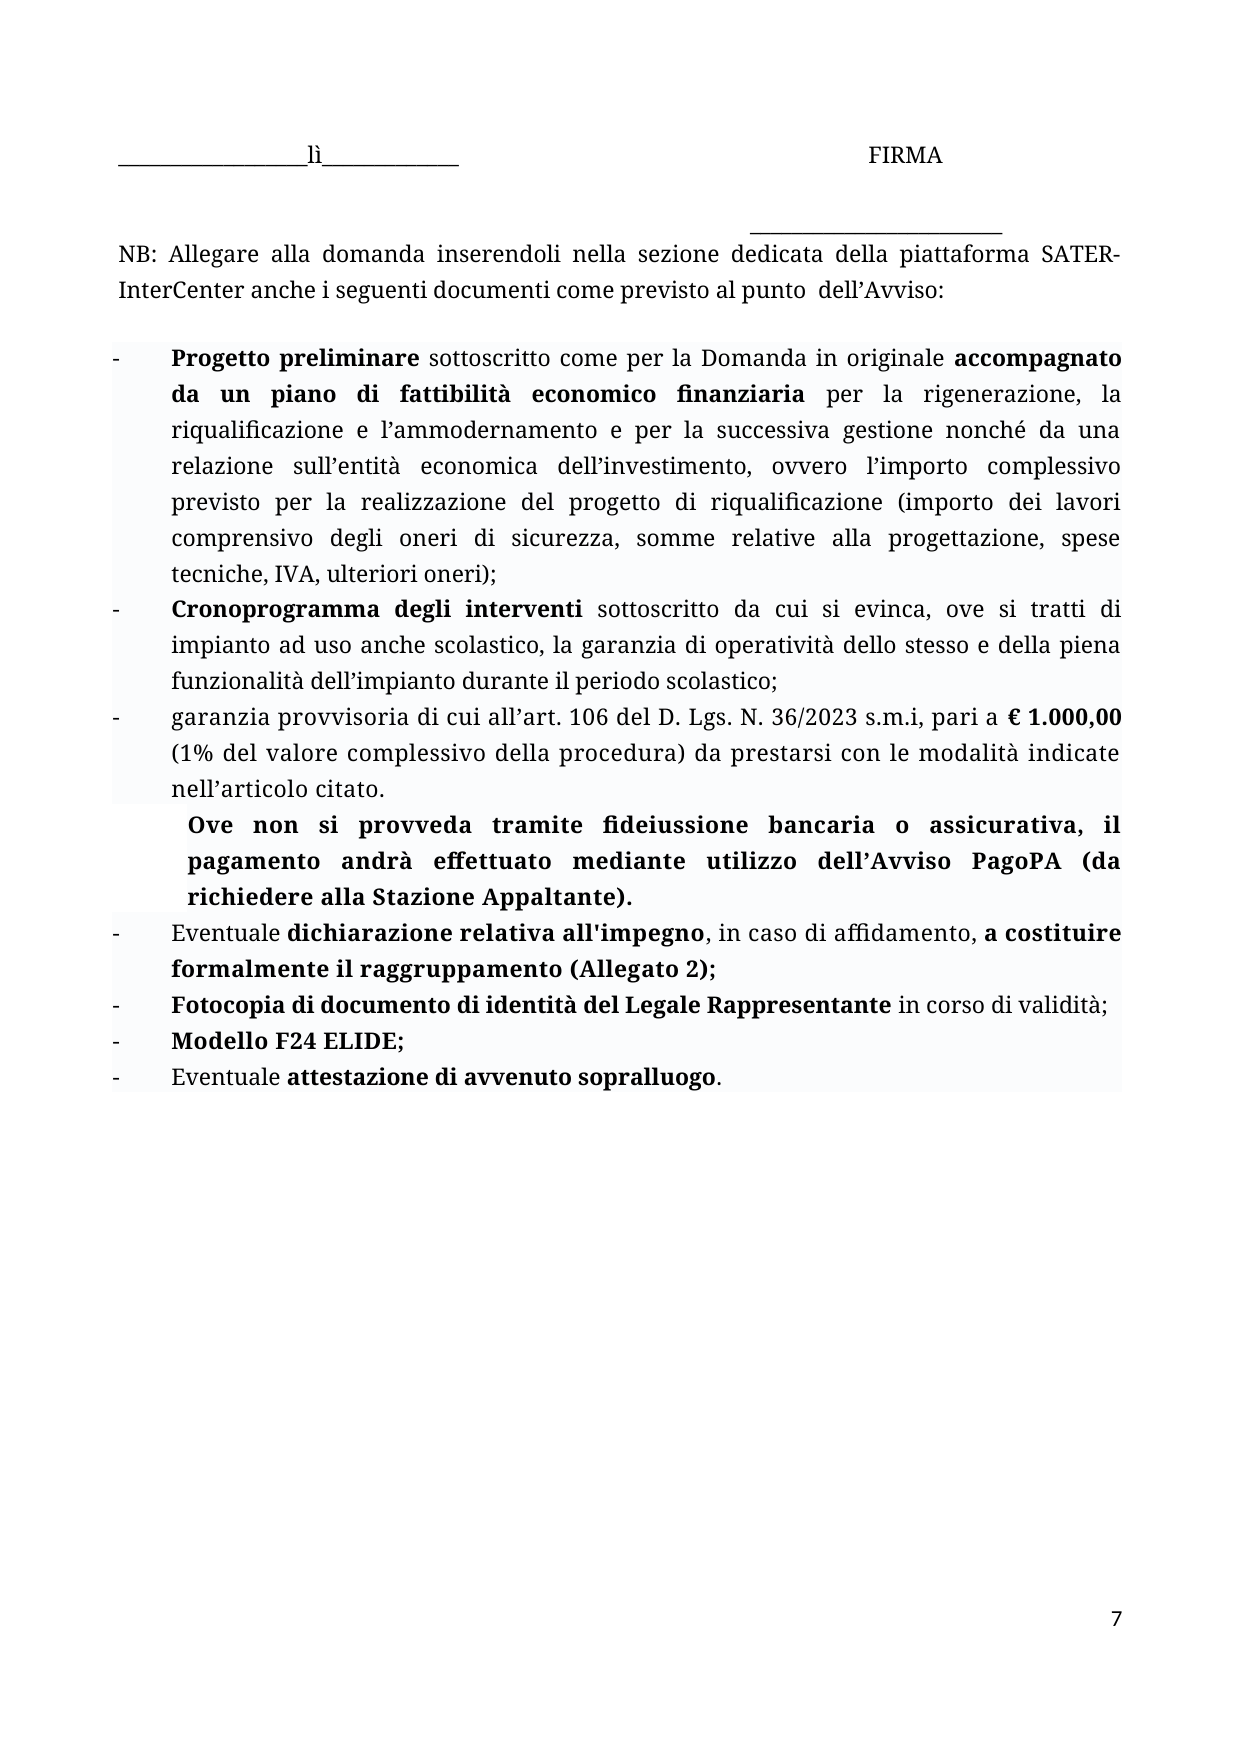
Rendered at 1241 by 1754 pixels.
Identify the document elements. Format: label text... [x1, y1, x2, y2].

list Fotocopia di documento di identità del Legale Rappresentante in corso di validità; [112, 989, 1122, 1020]
list garanzia provvisoria di cui all’art. 106 del D. Lgs. N. 36/2023 s.m.i, pari a € 1.000,00 (1% del valore complessivo della procedura) da prestarsi con le modalità indicate nell’articolo citato. [112, 701, 1122, 804]
text ________________________ [118, 175, 1122, 238]
text Ove non si provveda tramite fideiussione bancaria o assicurativa, il pagamento andrà effettuato mediante utilizzo dell’Avviso PagoPA (da richiedere alla Stazione Appaltante). [187, 809, 1122, 912]
text NB: Allegare alla domanda inserendoli nella sezione dedicata della piattaforma SATER- InterCenter anche i seguenti documenti come previsto al punto dell’Avviso: [118, 238, 1122, 305]
list Modello F24 ELIDE; [112, 1025, 1122, 1056]
list Eventuale dichiarazione relativa all'impegno, in caso di affidamento, a costituire formalmente il raggruppamento (Allegato 2); [112, 917, 1122, 984]
text __________________lì_____________ FIRMA [118, 139, 1122, 171]
list Eventuale attestazione di avvenuto sopralluogo. [112, 1061, 1122, 1092]
list Cronoprogramma degli interventi sottoscritto da cui si evinca, ove si tratti di impianto ad uso anche scolastico, la garanzia di operatività dello stesso e della piena funzionalità dell’impianto durante il periodo scolastico; [112, 593, 1122, 697]
list Progetto preliminare sottoscritto come per la Domanda in originale accompagnato da un piano di fattibilità economico finanziaria per la rigenerazione, la riqualificazione e l’ammodernamento e per la successiva gestione nonché da una relazione sull’entità economica dell’investimento, ovvero l’importo complessivo previsto per la realizzazione del progetto di riqualificazione (importo dei lavori comprensivo degli oneri di sicurezza, somme relative alla progettazione, spese tecniche, IVA, ulteriori oneri); [112, 342, 1122, 589]
